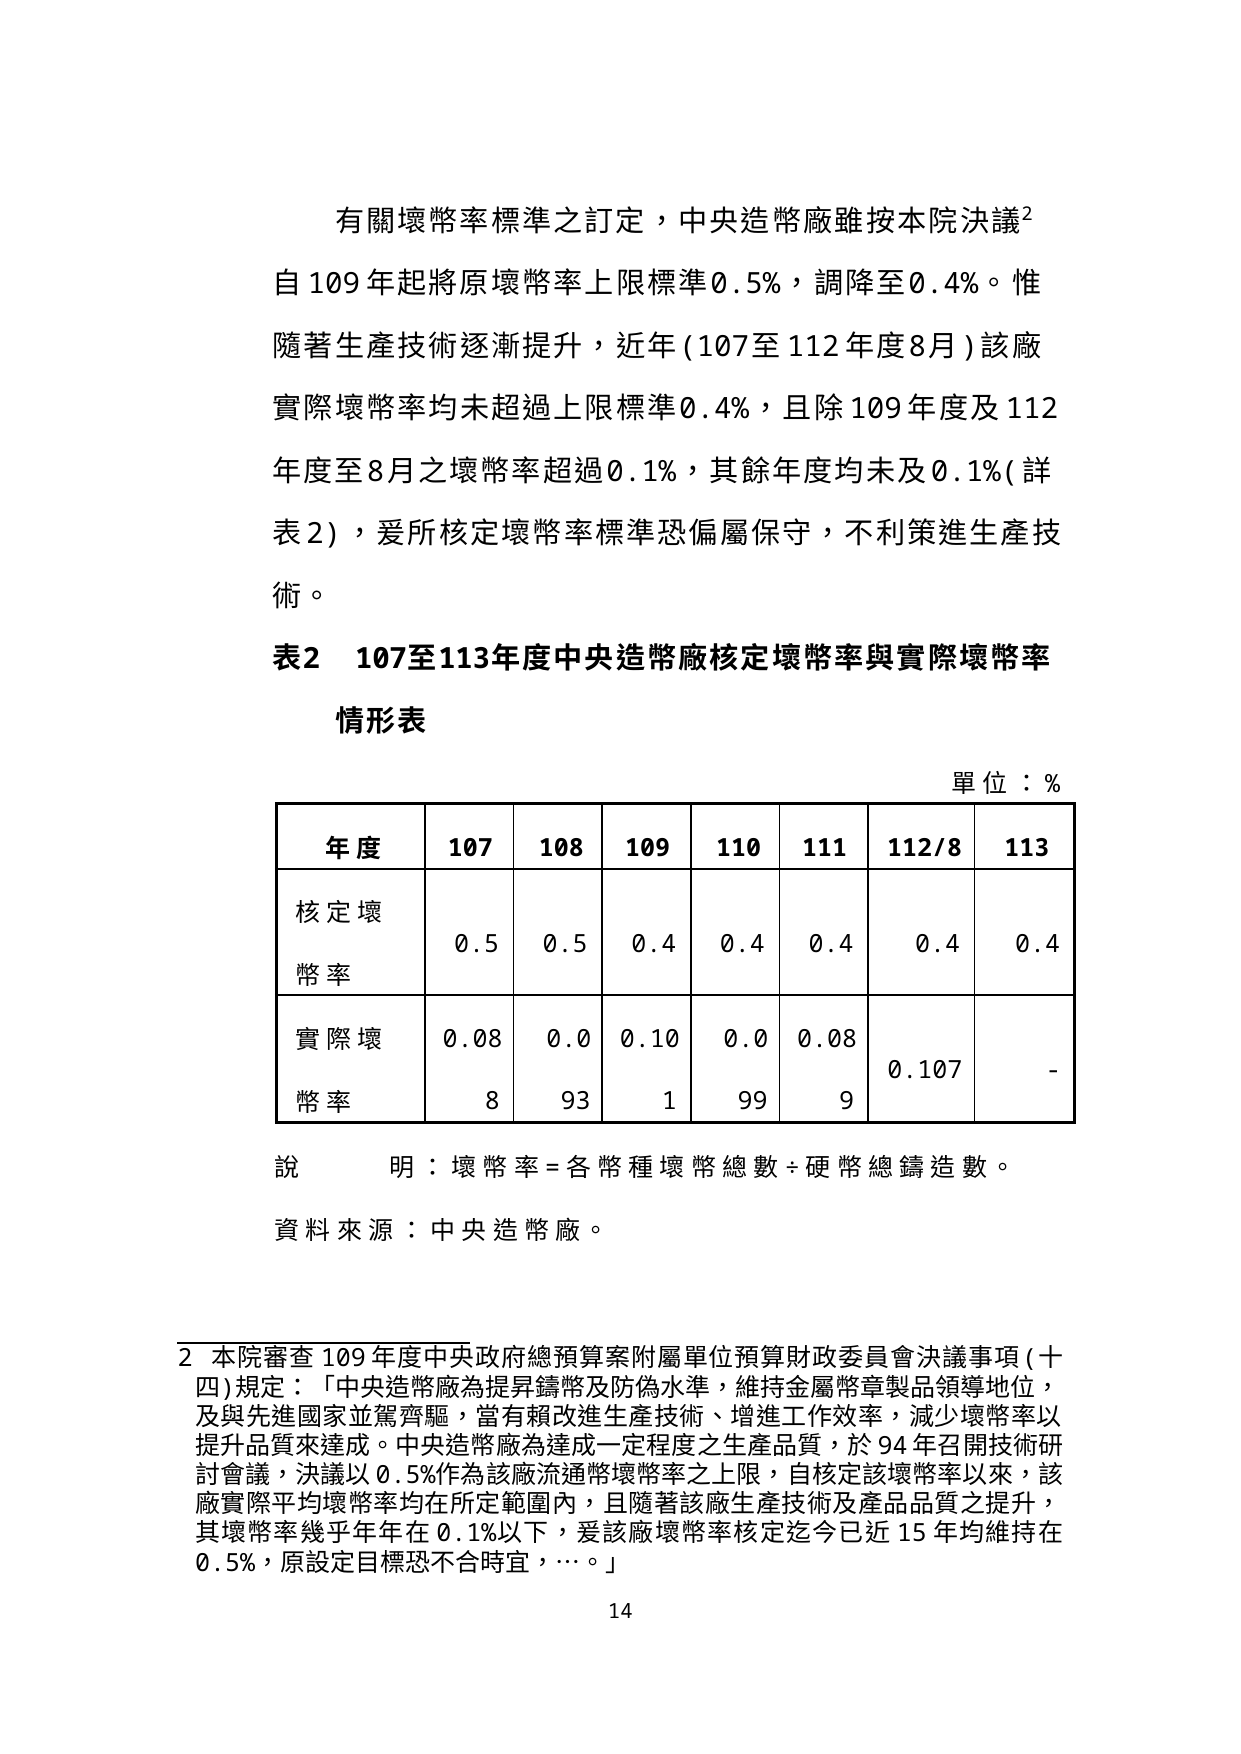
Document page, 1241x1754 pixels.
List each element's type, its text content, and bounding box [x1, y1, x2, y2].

table_cell 0.5 [514, 870, 601, 994]
table_header 108 [514, 805, 601, 868]
table_cell - [975, 996, 1073, 1121]
table_cell 0.093 [514, 996, 601, 1121]
table_cell 0.089 [780, 996, 867, 1121]
table_cell 0.5 [426, 870, 513, 994]
table_cell 0.088 [426, 996, 513, 1121]
table_cell 0.4 [692, 870, 779, 994]
table_header 112/8 [869, 805, 974, 868]
table_header 年度 [278, 805, 424, 868]
table_header 110 [692, 805, 779, 868]
table_cell 0.107 [869, 996, 974, 1121]
table_cell 實際壞幣率 [278, 996, 424, 1121]
table_cell 0.4 [780, 870, 867, 994]
table_header 107 [426, 805, 513, 868]
table_header 111 [780, 805, 867, 868]
table_cell 0.4 [869, 870, 974, 994]
text 單位：% [266, 740, 1063, 802]
table_cell 0.099 [692, 996, 779, 1121]
table_cell 0.4 [975, 870, 1073, 994]
text 說 明：壞幣率=各幣種壞幣總數÷硬幣總鑄造數。 [266, 1124, 1063, 1187]
table_cell 核定壞幣率 [278, 870, 424, 994]
table_header 113 [975, 805, 1073, 868]
text 有關壞幣率標準之訂定，中央造幣廠雖按本院決議自109年起將原壞幣率上限標準0.5%，調降至0.4%。惟隨著生產技術逐漸提升，近年(107至112年度8月)該廠實際壞幣率均未超過上限標準0.4%，且除109年度及112年度至8月之壞幣率超過0.1%，其餘年度均未及0.1%(詳表2)，爰所核定壞幣率標準恐偏屬保守，不利策進生產技術。 [266, 177, 1063, 615]
text 資料來源：中央造幣廠。 [266, 1187, 1063, 1249]
table_cell 0.4 [603, 870, 690, 994]
table_header 109 [603, 805, 690, 868]
text 表2 107至113年度中央造幣廠核定壞幣率與實際壞幣率情形表 [266, 615, 1063, 740]
text 本院審查109年度中央政府總預算案附屬單位預算財政委員會決議事項(十四)規定：「中央造幣廠為提昇鑄幣及防偽水準，維持金屬幣章製品領導地位，及與先進國家並駕齊驅，當有賴改進生產技術、增進工作效率，減少壞幣率以提升品質來達成。中央造幣廠為達成一定程度之生產品質，於94年召開技術研討會議，決議以0.5%作為該廠流通幣壞幣率之上限，自核定該壞幣率以來，該廠實際平均壞幣率均在所定範圍內，且隨著該廠生產技術及產品品質之提升，其壞幣率幾乎年年在0.1%以下，爰該廠壞幣率核定迄今已近15年均維持在0.5%，原設定目標恐不合時宜，…。」 [177, 1343, 1063, 1577]
table_cell 0.101 [603, 996, 690, 1121]
